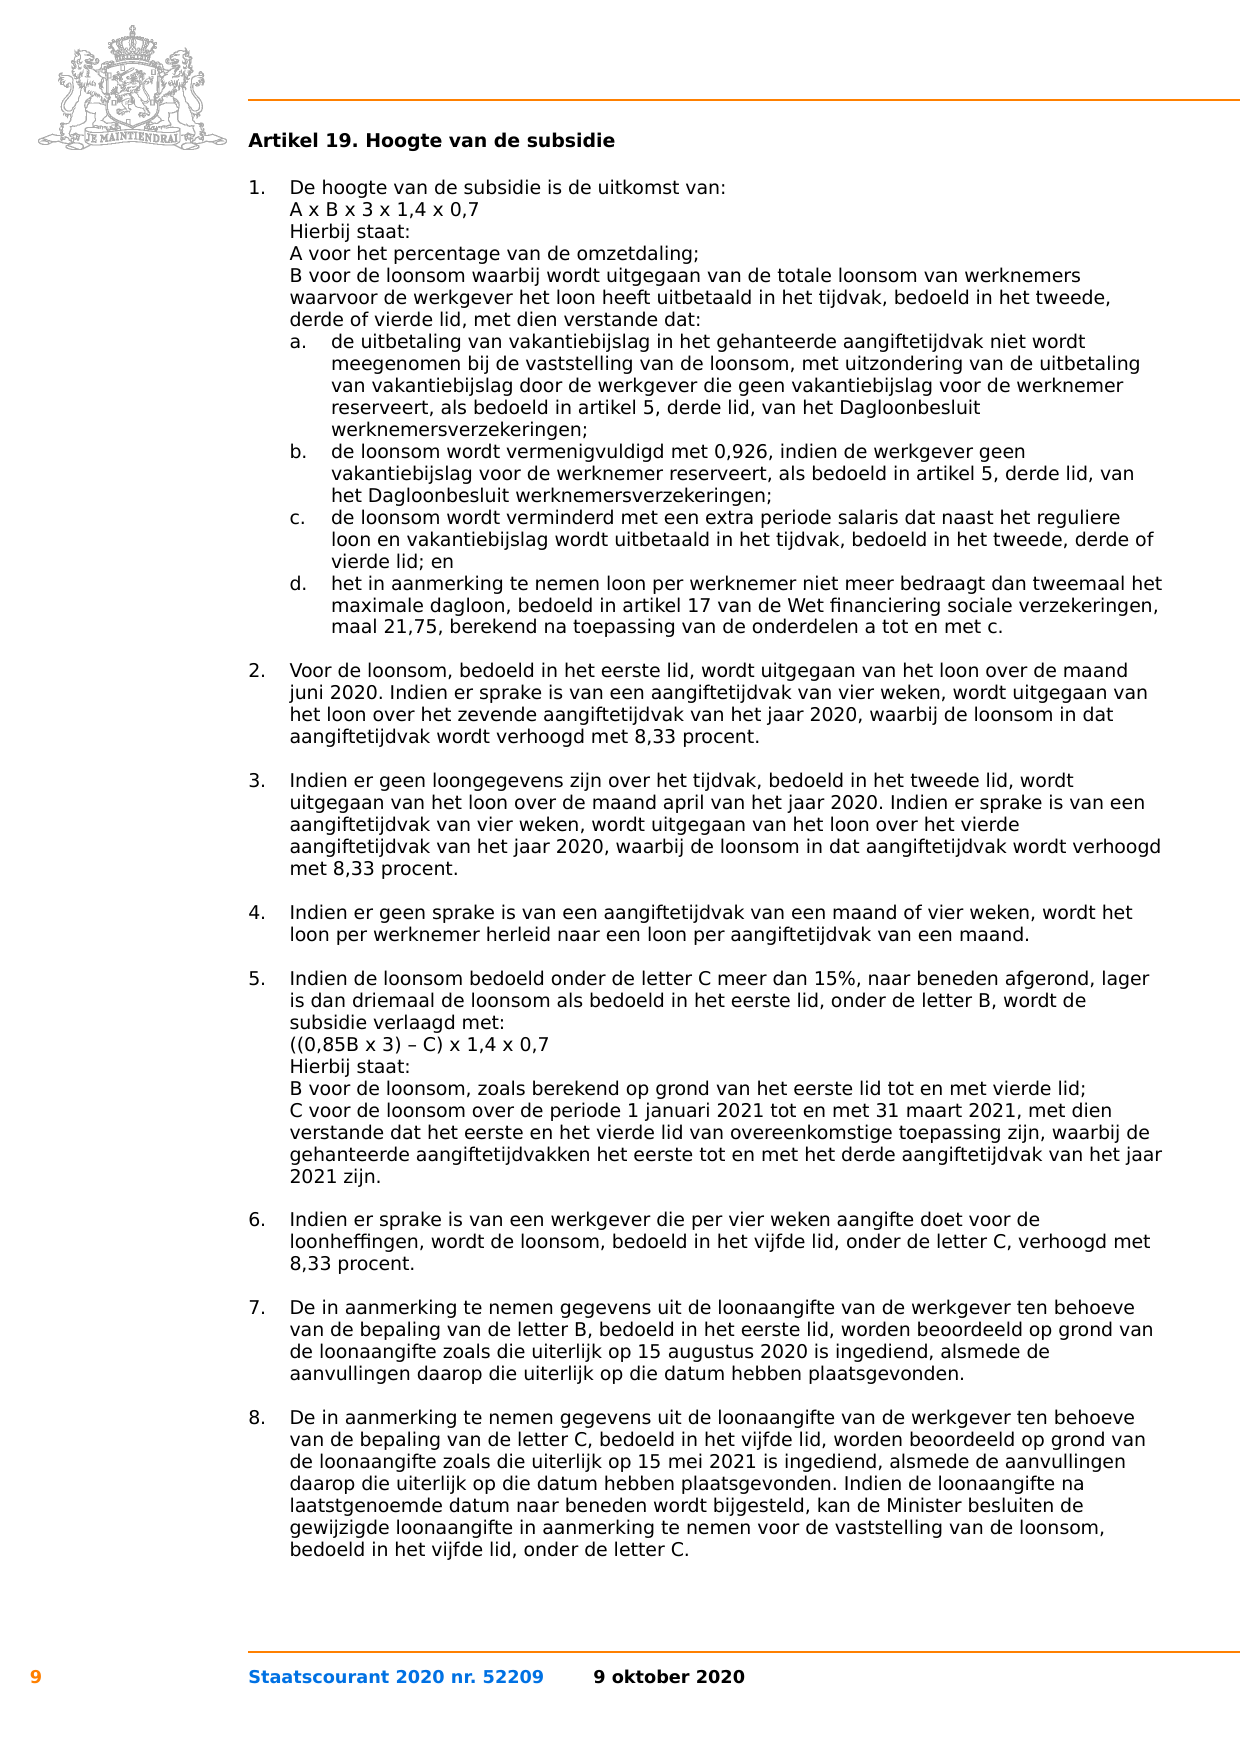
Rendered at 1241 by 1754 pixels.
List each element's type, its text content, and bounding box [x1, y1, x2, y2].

text 3. Indien er geen loongegevens zijn over het tijdvak, bedoeld in het tweede lid, wordt uitgegaan van het loon over de maand april van het jaar 2020. Indien er sprake is van een aangiftetijdvak van vier weken, wordt uitgegaan van het loon over het vierde aangiftetijdvak van het jaar 2020, waarbij de loonsom in dat aangiftetijdvak wordt verhoogd met 8,33 procent. [248, 770, 1163, 880]
text B voor de loonsom, zoals berekend op grond van het eerste lid tot en met vierde lid; [289, 1078, 1163, 1099]
subtitle Artikel 19. Hoogte van de subsidie [248, 130, 1163, 152]
picture [38, 25, 227, 150]
text b. de loonsom wordt vermenigvuldigd met 0,926, indien de werkgever geen vakantiebijslag voor de werknemer reserveert, als bedoeld in artikel 5, derde lid, van het Dagloonbesluit werknemersverzekeringen; [289, 441, 1163, 507]
text 6. Indien er sprake is van een werkgever die per vier weken aangifte doet voor de loonheffingen, wordt de loonsom, bedoeld in het vijfde lid, onder de letter C, verhoogd met 8,33 procent. [248, 1209, 1163, 1275]
text a. de uitbetaling van vakantiebijslag in het gehanteerde aangiftetijdvak niet wordt meegenomen bij de vaststelling van de loonsom, met uitzondering van de uitbetaling van vakantiebijslag door de werkgever die geen vakantiebijslag voor de werknemer reserveert, als bedoeld in artikel 5, derde lid, van het Dagloonbesluit werknemersverzekeringen; [289, 331, 1163, 441]
text 5. Indien de loonsom bedoeld onder de letter C meer dan 15%, naar beneden afgerond, lager is dan driemaal de loonsom als bedoeld in het eerste lid, onder de letter B, wordt de subsidie verlaagd met: [248, 968, 1163, 1034]
text A voor het percentage van de omzetdaling; [289, 243, 1163, 265]
text B voor de loonsom waarbij wordt uitgegaan van de totale loonsom van werknemers waarvoor de werkgever het loon heeft uitbetaald in het tijdvak, bedoeld in het tweede, derde of vierde lid, met dien verstande dat: [289, 265, 1163, 331]
text 1. De hoogte van de subsidie is de uitkomst van: [248, 177, 1163, 199]
text 2. Voor de loonsom, bedoeld in het eerste lid, wordt uitgegaan van het loon over de maand juni 2020. Indien er sprake is van een aangiftetijdvak van vier weken, wordt uitgegaan van het loon over het zevende aangiftetijdvak van het jaar 2020, waarbij de loonsom in dat aangiftetijdvak wordt verhoogd met 8,33 procent. [248, 660, 1163, 748]
text 8. De in aanmerking te nemen gegevens uit de loonaangifte van de werkgever ten behoeve van de bepaling van de letter C, bedoeld in het vijfde lid, worden beoordeeld op grond van de loonaangifte zoals die uiterlijk op 15 mei 2021 is ingediend, alsmede de aanvullingen daarop die uiterlijk op die datum hebben plaatsgevonden. Indien de loonaangifte na laatstgenoemde datum naar beneden wordt bijgesteld, kan de Minister besluiten de gewijzigde loonaangifte in aanmerking te nemen voor de vaststelling van de loonsom, bedoeld in het vijfde lid, onder de letter C. [248, 1407, 1163, 1561]
text ((0,85B x 3) – C) x 1,4 x 0,7 [289, 1034, 1163, 1056]
text Hierbij staat: [289, 1056, 1163, 1078]
text 7. De in aanmerking te nemen gegevens uit de loonaangifte van de werkgever ten behoeve van de bepaling van de letter B, bedoeld in het eerste lid, worden beoordeeld op grond van de loonaangifte zoals die uiterlijk op 15 augustus 2020 is ingediend, alsmede de aanvullingen daarop die uiterlijk op die datum hebben plaatsgevonden. [248, 1297, 1163, 1385]
text 4. Indien er geen sprake is van een aangiftetijdvak van een maand of vier weken, wordt het loon per werknemer herleid naar een loon per aangiftetijdvak van een maand. [248, 902, 1163, 946]
text Hierbij staat: [289, 221, 1163, 243]
text d. het in aanmerking te nemen loon per werknemer niet meer bedraagt dan tweemaal het maximale dagloon, bedoeld in artikel 17 van de Wet financiering sociale verzekeringen, maal 21,75, berekend na toepassing van de onderdelen a tot en met c. [289, 572, 1163, 638]
text A x B x 3 x 1,4 x 0,7 [289, 199, 1163, 221]
text c. de loonsom wordt verminderd met een extra periode salaris dat naast het reguliere loon en vakantiebijslag wordt uitbetaald in het tijdvak, bedoeld in het tweede, derde of vierde lid; en [289, 507, 1163, 572]
text C voor de loonsom over de periode 1 januari 2021 tot en met 31 maart 2021, met dien verstande dat het eerste en het vierde lid van overeenkomstige toepassing zijn, waarbij de gehanteerde aangiftetijdvakken het eerste tot en met het derde aangiftetijdvak van het jaar 2021 zijn. [289, 1099, 1163, 1187]
